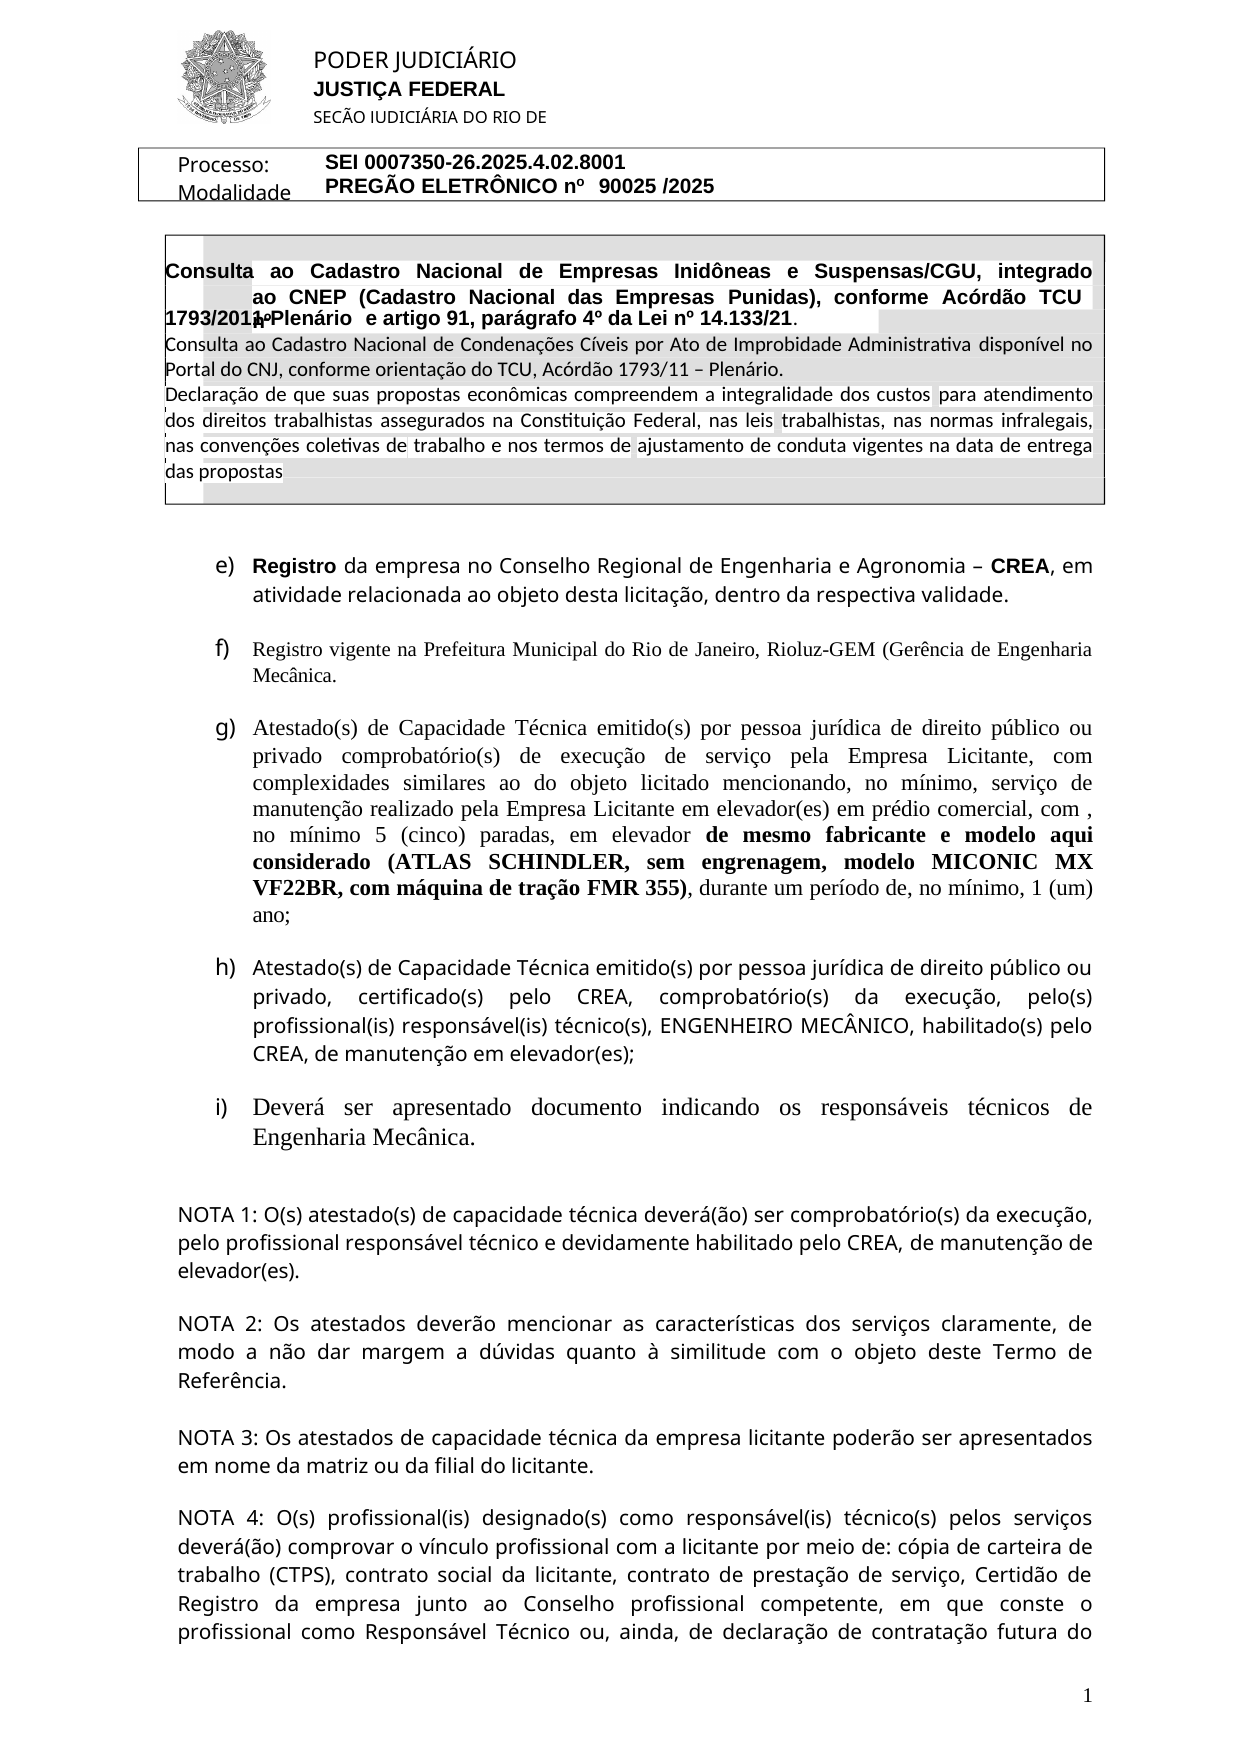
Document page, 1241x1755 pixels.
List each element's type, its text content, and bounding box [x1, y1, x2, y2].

text NOTA 4: O(s) profissional(is) designado(s) como responsável(is) técnico(s) pelos serviços deverá(ão) comprovar o vínculo profissional com a licitante por meio de: cópia de carteira de trabalho (CTPS), contrato social da licitante, contrato de prestação de serviço, Certidão de Registro da empresa junto ao Conselho profissional competente, em que conste o profissional como Responsável Técnico ou, ainda, de declaração de contratação futura do [177, 1503, 1093, 1646]
text NOTA 3: Os atestados de capacidade técnica da empresa licitante poderão ser apresentados em nome da matriz ou da filial do licitante. [177, 1423, 1093, 1480]
list Atestado(s) de Capacidade Técnica emitido(s) por pessoa jurídica de direito público ou privado comprobatório(s) de execução de serviço pela Empresa Licitante, com complexidades similares ao do objeto licitado mencionando, no mínimo, serviço de manutenção realizado pela Empresa Licitante em elevador(es) em prédio comercial, com , no mínimo 5 (cinco) paradas, em elevador de mesmo fabricante e modelo aqui considerado (ATLAS SCHINDLER, sem engrenagem, modelo MICONIC MX VF22BR, com máquina de tração FMR 355), durante um período de, no mínimo, 1 (um) ano; [215, 711, 1094, 927]
text NOTA 2: Os atestados deverão mencionar as características dos serviços claramente, de modo a não dar margem a dúvidas quanto à similitude com o objeto deste Termo de Referência. [177, 1309, 1093, 1394]
list Registro da empresa no Conselho Regional de Engenharia e Agronomia – CREA, em atividade relacionada ao objeto desta licitação, dentro da respectiva validade. [215, 549, 1093, 609]
text NOTA 1: O(s) atestado(s) de capacidade técnica deverá(ão) ser comprobatório(s) da execução, pelo profissional responsável técnico e devidamente habilitado pelo CREA, de manutenção de elevador(es). [177, 1200, 1093, 1285]
list Registro vigente na Prefeitura Municipal do Rio de Janeiro, Rioluz-GEM (Gerência de Engenharia Mecânica. [215, 632, 1093, 687]
list Deverá ser apresentado documento indicando os responsáveis técnicos de Engenharia Mecânica. [215, 1091, 1093, 1151]
list Atestado(s) de Capacidade Técnica emitido(s) por pessoa jurídica de direito público ou privado, certificado(s) pelo CREA, comprobatório(s) da execução, pelo(s) profissional(is) responsável(is) técnico(s), ENGENHEIRO MECÂNICO, habilitado(s) pelo CREA, de manutenção em elevador(es); [215, 951, 1093, 1068]
